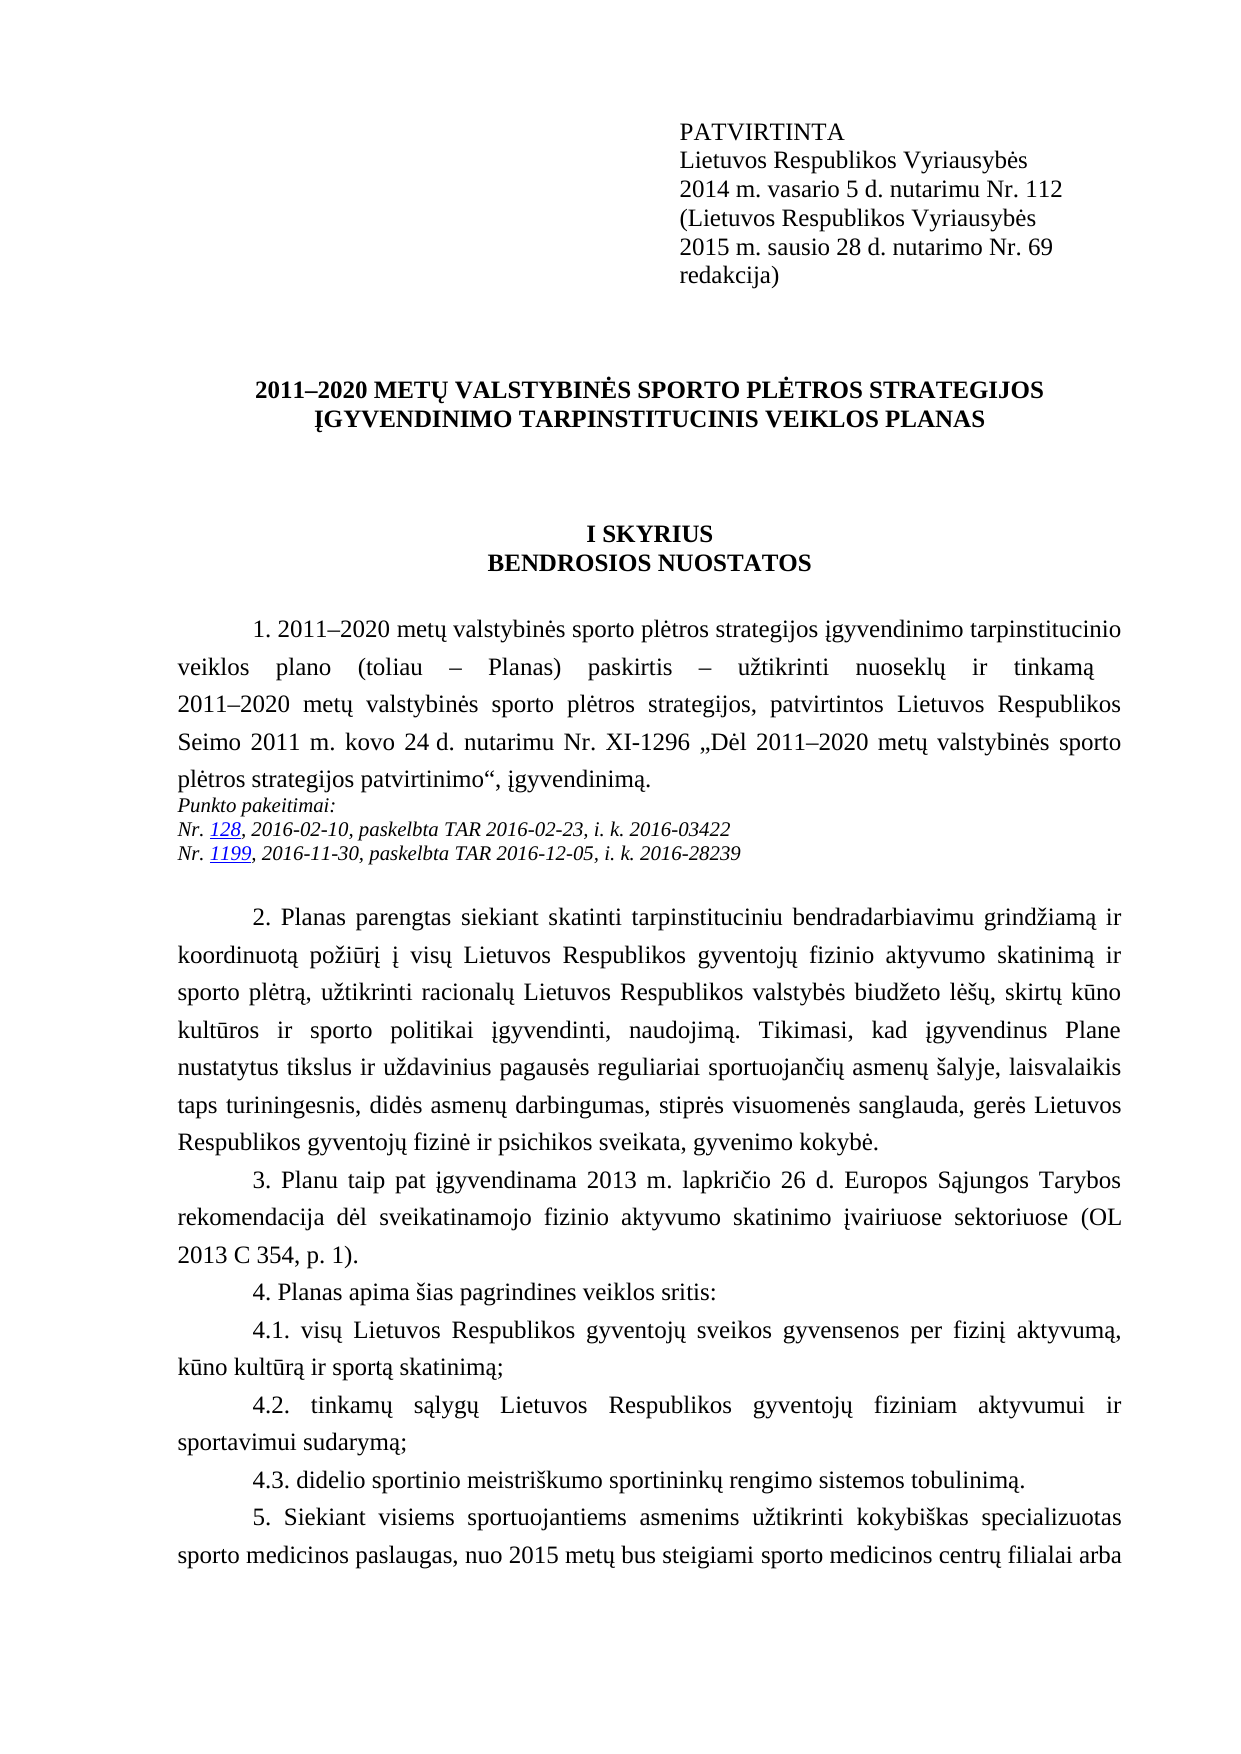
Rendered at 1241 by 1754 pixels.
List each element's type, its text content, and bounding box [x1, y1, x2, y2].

text 5. Siekiant visiems sportuojantiems asmenims užtikrinti kokybiškas specializuotas sporto medicinos paslaugas, nuo 2015 metų bus steigiami sporto medicinos centrų filialai arba [177, 1494, 1122, 1569]
text 4.2. tinkamų sąlygų Lietuvos Respublikos gyventojų fiziniam aktyvumui ir sportavimui sudarymą; [177, 1381, 1122, 1456]
text 4. Planas apima šias pagrindines veiklos sritis: [177, 1269, 1122, 1306]
text Punkto pakeitimai: [177, 793, 1122, 817]
text PATVIRTINTA Lietuvos Respublikos Vyriausybės 2014 m. vasario 5 d. nutarimu Nr. 112 (Lietuvos Respublikos Vyriausybės 2015 m. sausio 28 d. nutarimo Nr. 69 redakcija) [679, 117, 1122, 289]
text 4.1. visų Lietuvos Respublikos gyventojų sveikos gyvensenos per fizinį aktyvumą, kūno kultūrą ir sportą skatinimą; [177, 1306, 1122, 1381]
text 2. Planas parengtas siekiant skatinti tarpinstituciniu bendradarbiavimu grindžiamą ir koordinuotą požiūrį į visų Lietuvos Respublikos gyventojų fizinio aktyvumo skatinimą ir sporto plėtrą, užtikrinti racionalų Lietuvos Respublikos valstybės biudžeto lėšų, skirtų kūno kultūros ir sporto politikai įgyvendinti, naudojimą. Tikimasi, kad įgyvendinus Plane nustatytus tikslus ir uždavinius pagausės reguliariai sportuojančių asmenų šalyje, laisvalaikis taps turiningesnis, didės asmenų darbingumas, stiprės visuomenės sanglauda, gerės Lietuvos Respublikos gyventojų fizinė ir psichikos sveikata, gyvenimo kokybė. [177, 894, 1122, 1156]
text 2011–2020 METŲ VALSTYBINĖS SPORTO PLĖTROS STRATEGIJOS ĮGYVENDINIMO TARPINSTITUCINIS VEIKLOS PLANAS [177, 375, 1122, 433]
text 4.3. didelio sportinio meistriškumo sportininkų rengimo sistemos tobulinimą. [177, 1456, 1122, 1494]
text Nr. 128, 2016-02-10, paskelbta TAR 2016-02-23, i. k. 2016-03422 [177, 817, 1122, 841]
text I skyrius [177, 519, 1122, 548]
text 3. Planu taip pat įgyvendinama 2013 m. lapkričio 26 d. Europos Sąjungos Tarybos rekomendacija dėl sveikatinamojo fizinio aktyvumo skatinimo įvairiuose sektoriuose (OL 2013 C 354, p. 1). [177, 1156, 1122, 1269]
text 1. 2011–2020 metų valstybinės sporto plėtros strategijos įgyvendinimo tarpinstitucinio veiklos plano (toliau – Planas) paskirtis – užtikrinti nuoseklų ir tinkamą 2011–2020 metų valstybinės sporto plėtros strategijos, patvirtintos Lietuvos Respublikos Seimo 2011 m. kovo 24 d. nutarimu Nr. XI-1296 „Dėl 2011–2020 metų valstybinės sporto plėtros strategijos patvirtinimo“, įgyvendinimą. [177, 605, 1122, 793]
text Nr. 1199, 2016-11-30, paskelbta TAR 2016-12-05, i. k. 2016-28239 [177, 841, 1122, 865]
text BendroSIOS NUOSTATOS [177, 548, 1122, 577]
